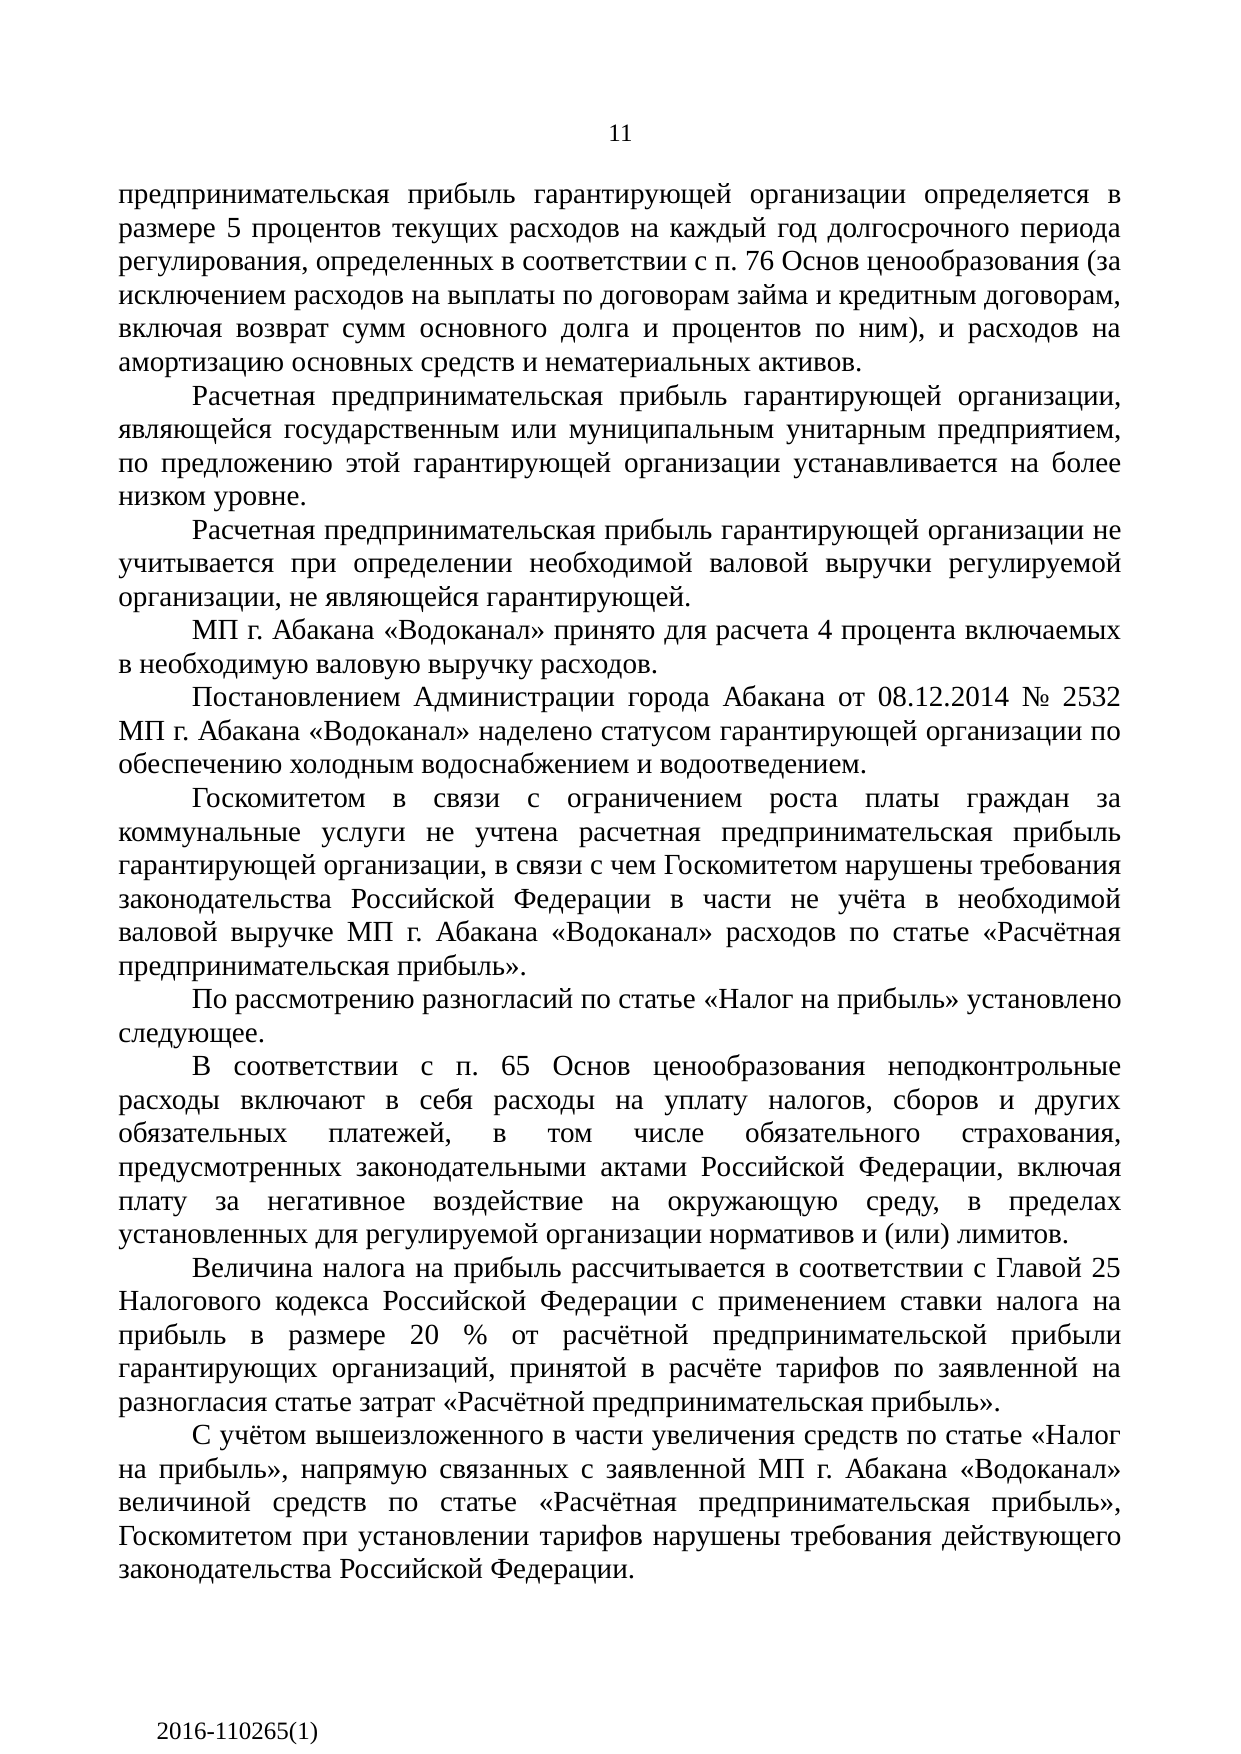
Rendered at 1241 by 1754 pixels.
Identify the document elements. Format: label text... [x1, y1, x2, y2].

text Постановлением Администрации города Абакана от 08.12.2014 № 2532 МП г. Абакана «Водоканал» наделено статусом гарантирующей организации по обеспечению холодным водоснабжением и водоотведением. [118, 679, 1122, 780]
text В соответствии с п. 65 Основ ценообразования неподконтрольные расходы включают в себя расходы на уплату налогов, сборов и других обязательных платежей, в том числе обязательного страхования, предусмотренных законодательными актами Российской Федерации, включая плату за негативное воздействие на окружающую среду, в пределах установленных для регулируемой организации нормативов и (или) лимитов. [118, 1048, 1122, 1250]
text По рассмотрению разногласий по статье «Налог на прибыль» установлено следующее. [118, 981, 1122, 1048]
text предпринимательская прибыль гарантирующей организации определяется в размере 5 процентов текущих расходов на каждый год долгосрочного периода регулирования, определенных в соответствии с п. 76 Основ ценообразования (за исключением расходов на выплаты по договорам займа и кредитным договорам, включая возврат сумм основного долга и процентов по ним), и расходов на амортизацию основных средств и нематериальных активов. [118, 176, 1122, 378]
text Расчетная предпринимательская прибыль гарантирующей организации, являющейся государственным или муниципальным унитарным предприятием, по предложению этой гарантирующей организации устанавливается на более низком уровне. [118, 378, 1122, 512]
text Расчетная предпринимательская прибыль гарантирующей организации не учитывается при определении необходимой валовой выручки регулируемой организации, не являющейся гарантирующей. [118, 512, 1122, 612]
text Госкомитетом в связи с ограничением роста платы граждан за коммунальные услуги не учтена расчетная предпринимательская прибыль гарантирующей организации, в связи с чем Госкомитетом нарушены требования законодательства Российской Федерации в части не учёта в необходимой валовой выручке МП г. Абакана «Водоканал» расходов по статье «Расчётная предпринимательская прибыль». [118, 780, 1122, 981]
text Величина налога на прибыль рассчитывается в соответствии с Главой 25 Налогового кодекса Российской Федерации с применением ставки налога на прибыль в размере 20 % от расчётной предпринимательской прибыли гарантирующих организаций, принятой в расчёте тарифов по заявленной на разногласия статье затрат «Расчётной предпринимательская прибыль». [118, 1250, 1122, 1417]
text МП г. Абакана «Водоканал» принято для расчета 4 процента включаемых в необходимую валовую выручку расходов. [118, 612, 1122, 679]
text С учётом вышеизложенного в части увеличения средств по статье «Налог на прибыль», напрямую связанных с заявленной МП г. Абакана «Водоканал» величиной средств по статье «Расчётная предпринимательская прибыль», Госкомитетом при установлении тарифов нарушены требования действующего законодательства Российской Федерации. [118, 1417, 1122, 1585]
